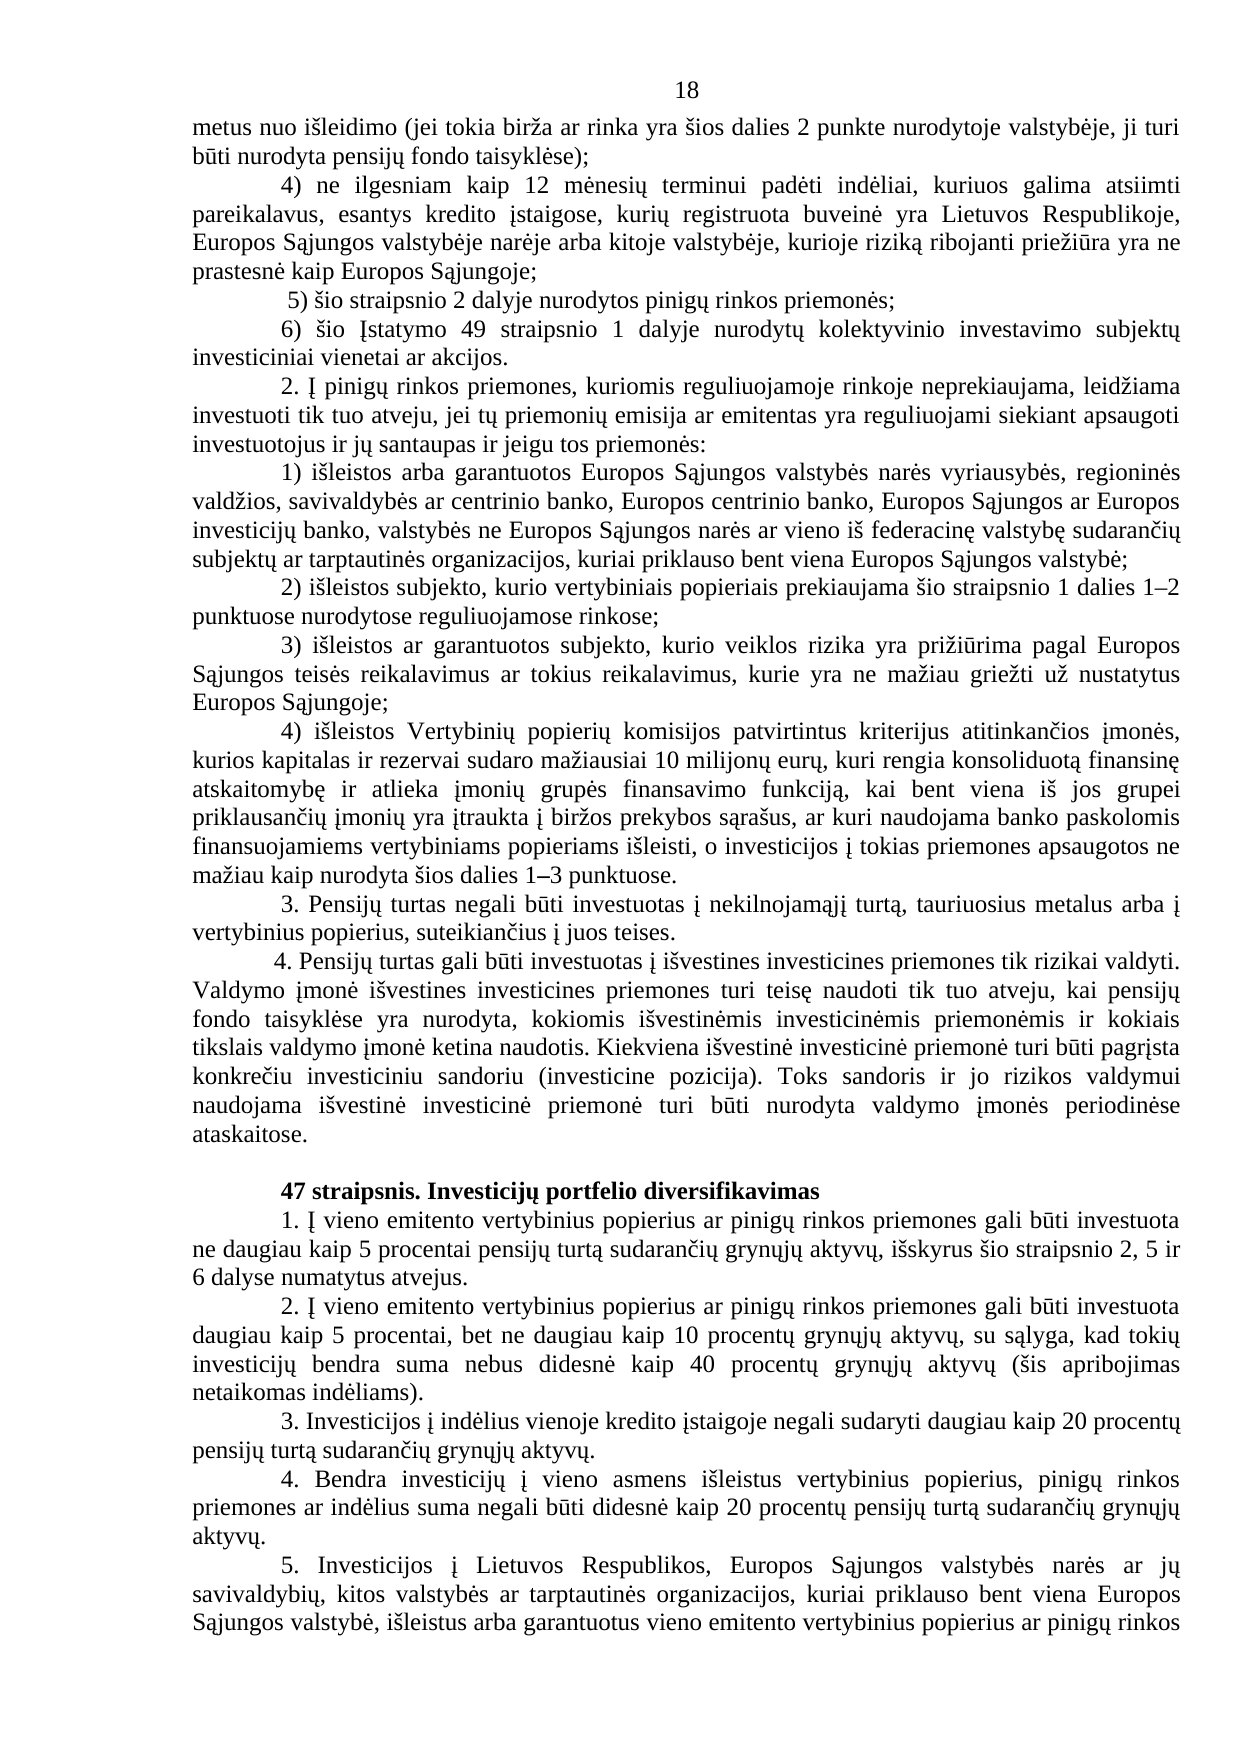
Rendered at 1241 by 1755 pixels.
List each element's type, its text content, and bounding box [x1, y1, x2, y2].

text 4) išleistos Vertybinių popierių komisijos patvirtintus kriterijus atitinkančios įmonės, kurios kapitalas ir rezervai sudaro mažiausiai 10 milijonų eurų, kuri rengia konsoliduotą finansinę atskaitomybę ir atlieka įmonių grupės finansavimo funkciją, kai bent viena iš jos grupei priklausančių įmonių yra įtraukta į biržos prekybos sąrašus, ar kuri naudojama banko paskolomis finansuojamiems vertybiniams popieriams išleisti, o investicijos į tokias priemones apsaugotos ne mažiau kaip nurodyta šios dalies 1–3 punktuose. [192, 716, 1181, 889]
text 4) ne ilgesniam kaip 12 mėnesių terminui padėti indėliai, kuriuos galima atsiimti pareikalavus, esantys kredito įstaigose, kurių registruota buveinė yra Lietuvos Respublikoje, Europos Sąjungos valstybėje narėje arba kitoje valstybėje, kurioje riziką ribojanti priežiūra yra ne prastesnė kaip Europos Sąjungoje; [192, 170, 1181, 285]
text 1. Į vieno emitento vertybinius popierius ar pinigų rinkos priemones gali būti investuota ne daugiau kaip 5 procentai pensijų turtą sudarančių grynųjų aktyvų, išskyrus šio straipsnio 2, 5 ir 6 dalyse numatytus atvejus. [192, 1205, 1181, 1291]
text 47 straipsnis. Investicijų portfelio diversifikavimas [192, 1176, 1181, 1205]
text 6) šio Įstatymo 49 straipsnio 1 dalyje nurodytų kolektyvinio investavimo subjektų investiciniai vienetai ar akcijos. [192, 314, 1181, 371]
text 4. Pensijų turtas gali būti investuotas į išvestines investicines priemones tik rizikai valdyti. Valdymo įmonė išvestines investicines priemones turi teisę naudoti tik tuo atveju, kai pensijų fondo taisyklėse yra nurodyta, kokiomis išvestinėmis investicinėmis priemonėmis ir kokiais tikslais valdymo įmonė ketina naudotis. Kiekviena išvestinė investicinė priemonė turi būti pagrįsta konkrečiu investiciniu sandoriu (investicine pozicija). Toks sandoris ir jo rizikos valdymui naudojama išvestinė investicinė priemonė turi būti nurodyta valdymo įmonės periodinėse ataskaitose. [192, 946, 1181, 1147]
text 3. Investicijos į indėlius vienoje kredito įstaigoje negali sudaryti daugiau kaip 20 procentų pensijų turtą sudarančių grynųjų aktyvų. [192, 1406, 1181, 1464]
text 1) išleistos arba garantuotos Europos Sąjungos valstybės narės vyriausybės, regioninės valdžios, savivaldybės ar centrinio banko, Europos centrinio banko, Europos Sąjungos ar Europos investicijų banko, valstybės ne Europos Sąjungos narės ar vieno iš federacinę valstybę sudarančių subjektų ar tarptautinės organizacijos, kuriai priklauso bent viena Europos Sąjungos valstybė; [192, 457, 1181, 572]
text 5) šio straipsnio 2 dalyje nurodytos pinigų rinkos priemonės; [192, 285, 1181, 314]
text 2) išleistos subjekto, kurio vertybiniais popieriais prekiaujama šio straipsnio 1 dalies 1–2 punktuose nurodytose reguliuojamose rinkose; [192, 572, 1181, 630]
text 5. Investicijos į Lietuvos Respublikos, Europos Sąjungos valstybės narės ar jų savivaldybių, kitos valstybės ar tarptautinės organizacijos, kuriai priklauso bent viena Europos Sąjungos valstybė, išleistus arba garantuotus vieno emitento vertybinius popierius ar pinigų rinkos [192, 1550, 1181, 1636]
text 4. Bendra investicijų į vieno asmens išleistus vertybinius popierius, pinigų rinkos priemones ar indėlius suma negali būti didesnė kaip 20 procentų pensijų turtą sudarančių grynųjų aktyvų. [192, 1464, 1181, 1550]
text 2. Į pinigų rinkos priemones, kuriomis reguliuojamoje rinkoje neprekiaujama, leidžiama investuoti tik tuo atveju, jei tų priemonių emisija ar emitentas yra reguliuojami siekiant apsaugoti investuotojus ir jų santaupas ir jeigu tos priemonės: [192, 371, 1181, 457]
text 3) išleistos ar garantuotos subjekto, kurio veiklos rizika yra prižiūrima pagal Europos Sąjungos teisės reikalavimus ar tokius reikalavimus, kurie yra ne mažiau griežti už nustatytus Europos Sąjungoje; [192, 630, 1181, 716]
text 2. Į vieno emitento vertybinius popierius ar pinigų rinkos priemones gali būti investuota daugiau kaip 5 procentai, bet ne daugiau kaip 10 procentų grynųjų aktyvų, su sąlyga, kad tokių investicijų bendra suma nebus didesnė kaip 40 procentų grynųjų aktyvų (šis apribojimas netaikomas indėliams). [192, 1291, 1181, 1406]
text 3. Pensijų turtas negali būti investuotas į nekilnojamąjį turtą, tauriuosius metalus arba į vertybinius popierius, suteikiančius į juos teises. [192, 889, 1181, 946]
text metus nuo išleidimo (jei tokia birža ar rinka yra šios dalies 2 punkte nurodytoje valstybėje, ji turi būti nurodyta pensijų fondo taisyklėse); [192, 112, 1181, 170]
